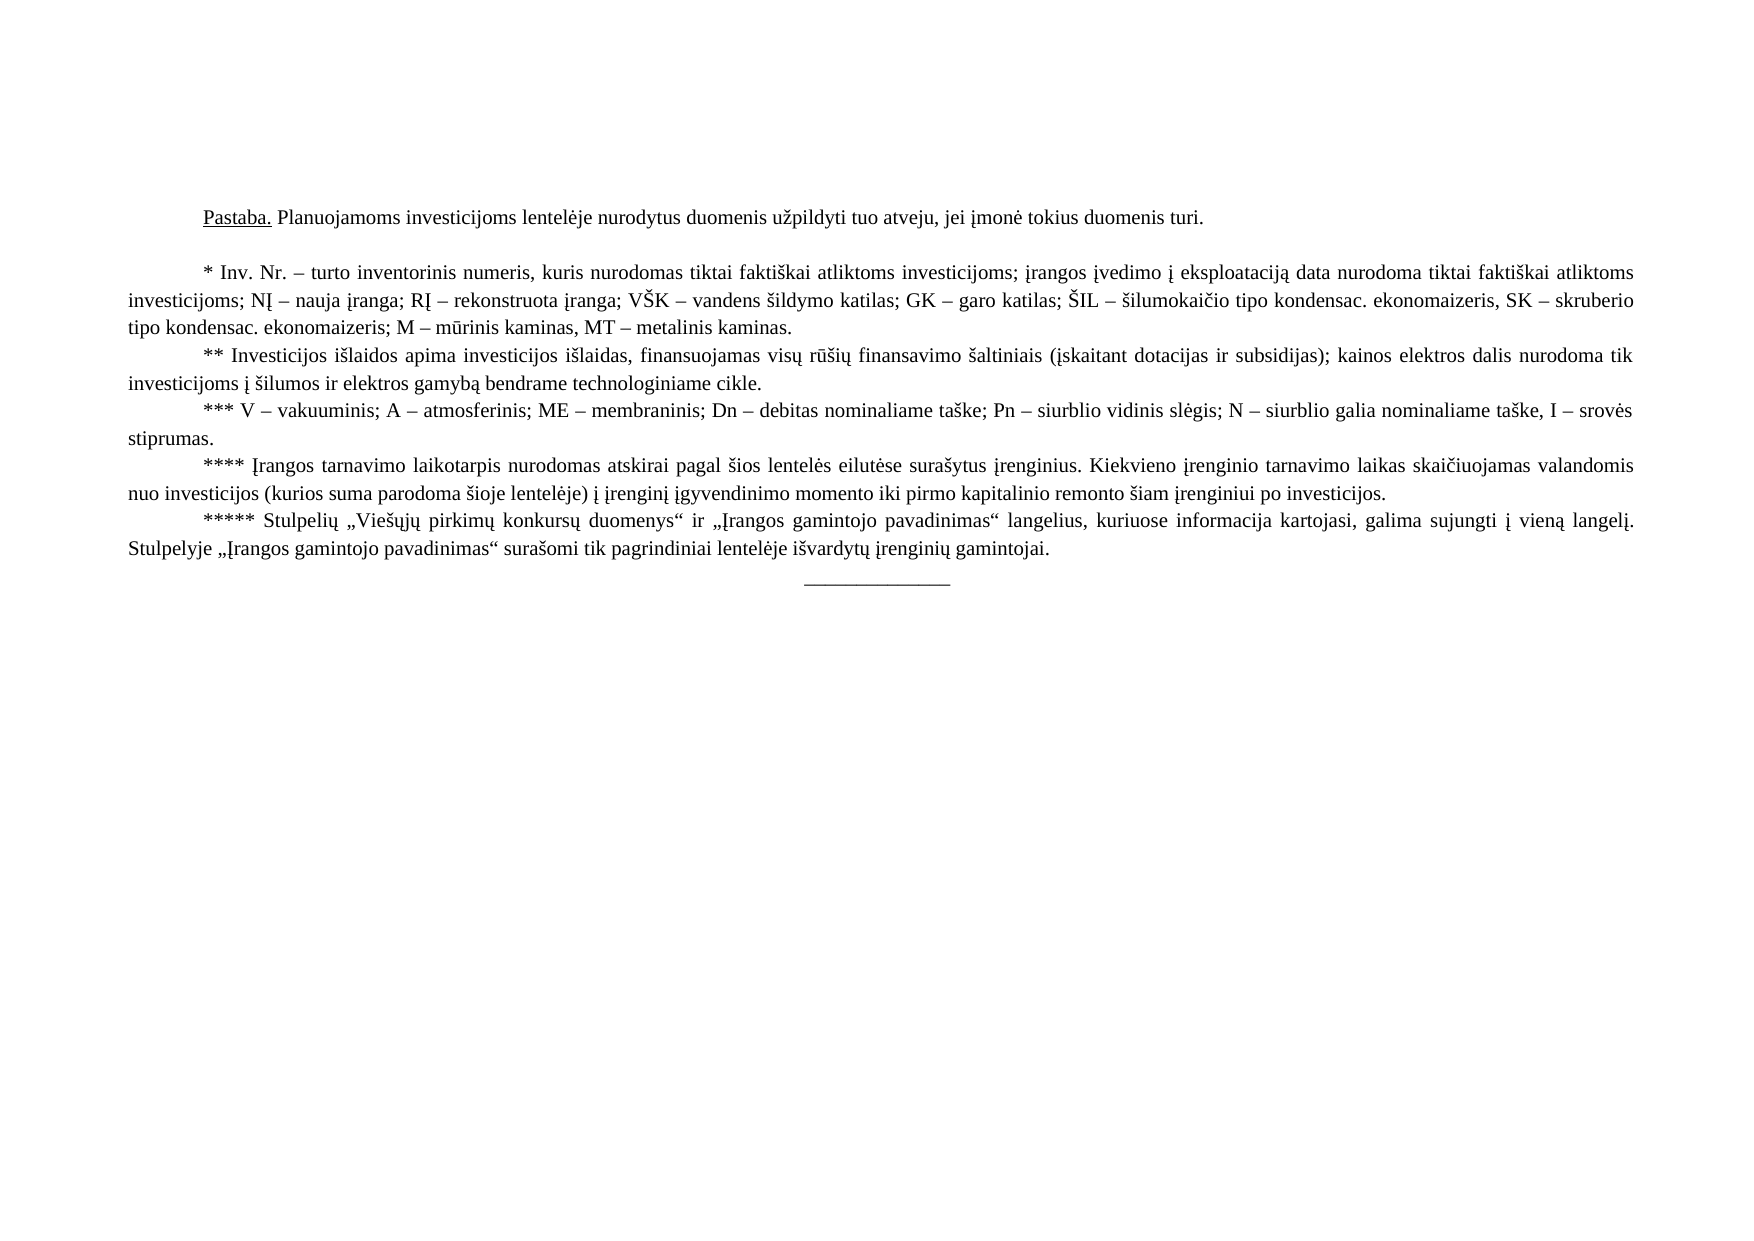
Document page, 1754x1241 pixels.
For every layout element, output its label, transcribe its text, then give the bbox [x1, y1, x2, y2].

text ***** Stulpelių „Viešųjų pirkimų konkursų duomenys“ ir „Įrangos gamintojo pavadinimas“ langelius, kuriuose informacija kartojasi, galima sujungti į vieną langelį. Stulpelyje „Įrangos gamintojo pavadinimas“ surašomi tik pagrindiniai lentelėje išvardytų įrenginių gamintojai. [128, 508, 1636, 560]
text ** Investicijos išlaidos apima investicijos išlaidas, finansuojamas visų rūšių finansavimo šaltiniais (įskaitant dotacijas ir subsidijas); kainos elektros dalis nurodoma tik investicijoms į šilumos ir elektros gamybą bendrame technologiniame cikle. [128, 343, 1636, 394]
text *** V – vakuuminis; A – atmosferinis; ME – membraninis; Dn – debitas nominaliame taške; Pn – siurblio vidinis slėgis; N – siurblio galia nominaliame taške, I – srovės stiprumas. [128, 398, 1636, 450]
text Pastaba. Planuojamoms investicijoms lentelėje nurodytus duomenis užpildyti tuo atveju, jei įmonė tokius duomenis turi. [128, 205, 1636, 229]
text * Inv. Nr. – turto inventorinis numeris, kuris nurodomas tiktai faktiškai atliktoms investicijoms; įrangos įvedimo į eksploataciją data nurodoma tiktai faktiškai atliktoms investicijoms; NĮ – nauja įranga; RĮ – rekonstruota įranga; VŠK – vandens šildymo katilas; GK – garo katilas; ŠIL – šilumokaičio tipo kondensac. ekonomaizeris, SK – skruberio tipo kondensac. ekonomaizeris; M – mūrinis kaminas, MT – metalinis kaminas. [128, 260, 1636, 339]
text **** Įrangos tarnavimo laikotarpis nurodomas atskirai pagal šios lentelės eilutėse surašytus įrenginius. Kiekvieno įrenginio tarnavimo laikas skaičiuojamas valandomis nuo investicijos (kurios suma parodoma šioje lentelėje) į įrenginį įgyvendinimo momento iki pirmo kapitalinio remonto šiam įrenginiui po investicijos. [128, 453, 1636, 505]
text ______________ [118, 564, 1636, 588]
